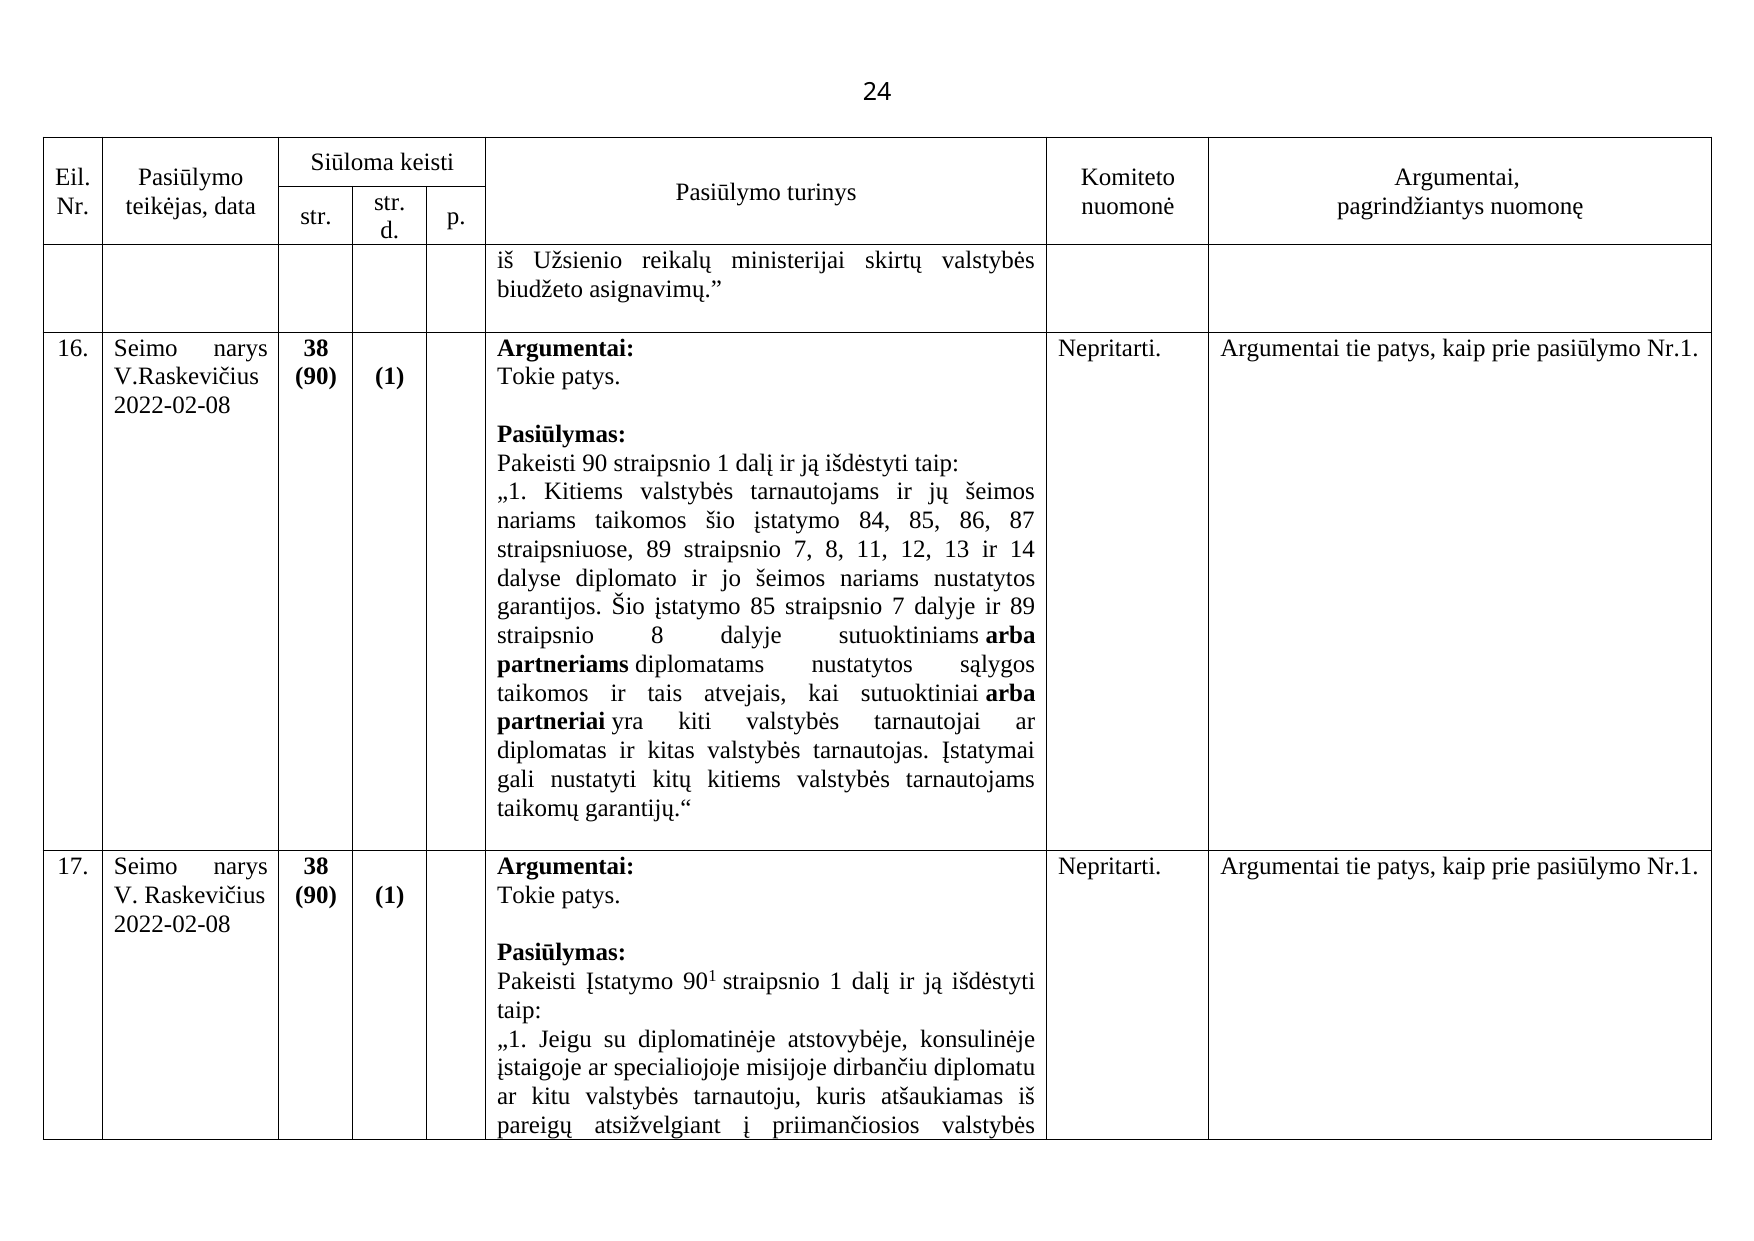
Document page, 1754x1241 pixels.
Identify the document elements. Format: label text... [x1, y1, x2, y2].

table_cell iš Užsienio reikalų ministerijai skirtų valstybės biudžeto asignavimų.” [486, 245, 1046, 332]
table_cell Argumentai tie patys, kaip prie pasiūlymo Nr.1. [1209, 851, 1711, 1139]
table_cell 38 (90) [279, 851, 352, 1139]
table_cell 17. [44, 851, 102, 1139]
table_header Pasiūlymo teikėjas, data [103, 138, 278, 244]
table_cell Argumentai: Tokie patys. Pasiūlymas: Pakeisti 90 straipsnio 1 dalį ir ją išdėstyti taip: „1. Kitiems valstybės tarnautojams ir jų šeimos nariams taikomos šio įstatymo 84, 85, 86, 87 straipsniuose, 89 straipsnio 7, 8, 11, 12, 13 ir 14 dalyse diplomato ir jo šeimos nariams nustatytos garantijos. Šio įstatymo 85 straipsnio 7 dalyje ir 89 straipsnio 8 dalyje sutuoktiniams arba partneriams diplomatams nustatytos sąlygos taikomos ir tais atvejais, kai sutuoktiniai arba partneriai yra kiti valstybės tarnautojai ar diplomatas ir kitas valstybės tarnautojas. Įstatymai gali nustatyti kitų kitiems valstybės tarnautojams taikomų garantijų.“ [486, 333, 1046, 850]
table_header Siūloma keisti [279, 138, 485, 186]
table_cell 16. [44, 333, 102, 850]
table_cell [1209, 245, 1711, 332]
table_cell Seimo narys V.Raskevičius 2022-02-08 [103, 333, 278, 850]
table_cell [279, 245, 352, 332]
table_cell Seimo narys V. Raskevičius 2022-02-08 [103, 851, 278, 1139]
table_cell [103, 245, 278, 332]
table_header Argumentai, pagrindžiantys nuomonę [1209, 138, 1711, 244]
table_cell Argumentai tie patys, kaip prie pasiūlymo Nr.1. [1209, 333, 1711, 850]
table_cell Nepritarti. [1047, 333, 1208, 850]
table_cell p. [427, 187, 485, 244]
table_cell str. [279, 187, 352, 244]
table_cell [427, 245, 485, 332]
table_cell [44, 245, 102, 332]
table_cell str. d. [353, 187, 426, 244]
table_header Eil. Nr. [44, 138, 102, 244]
table_cell (1) [353, 333, 426, 850]
table_cell (1) [353, 851, 426, 1139]
table_cell Argumentai: Tokie patys. Pasiūlymas: Pakeisti Įstatymo 901 straipsnio 1 dalį ir ją išdėstyti taip: „1. Jeigu su diplomatinėje atstovybėje, konsulinėje įstaigoje ar specialiojoje misijoje dirbančiu diplomatu ar kitu valstybės tarnautoju, kuris atšaukiamas iš pareigų atsižvelgiant į priimančiosios valstybės [486, 851, 1046, 1139]
table_header Komiteto nuomonė [1047, 138, 1208, 244]
table_cell [427, 851, 485, 1139]
table_cell 38 (90) [279, 333, 352, 850]
table_cell [353, 245, 426, 332]
table_cell [1047, 245, 1208, 332]
table_cell Nepritarti. [1047, 851, 1208, 1139]
table_cell [427, 333, 485, 850]
table_header Pasiūlymo turinys [486, 138, 1046, 244]
